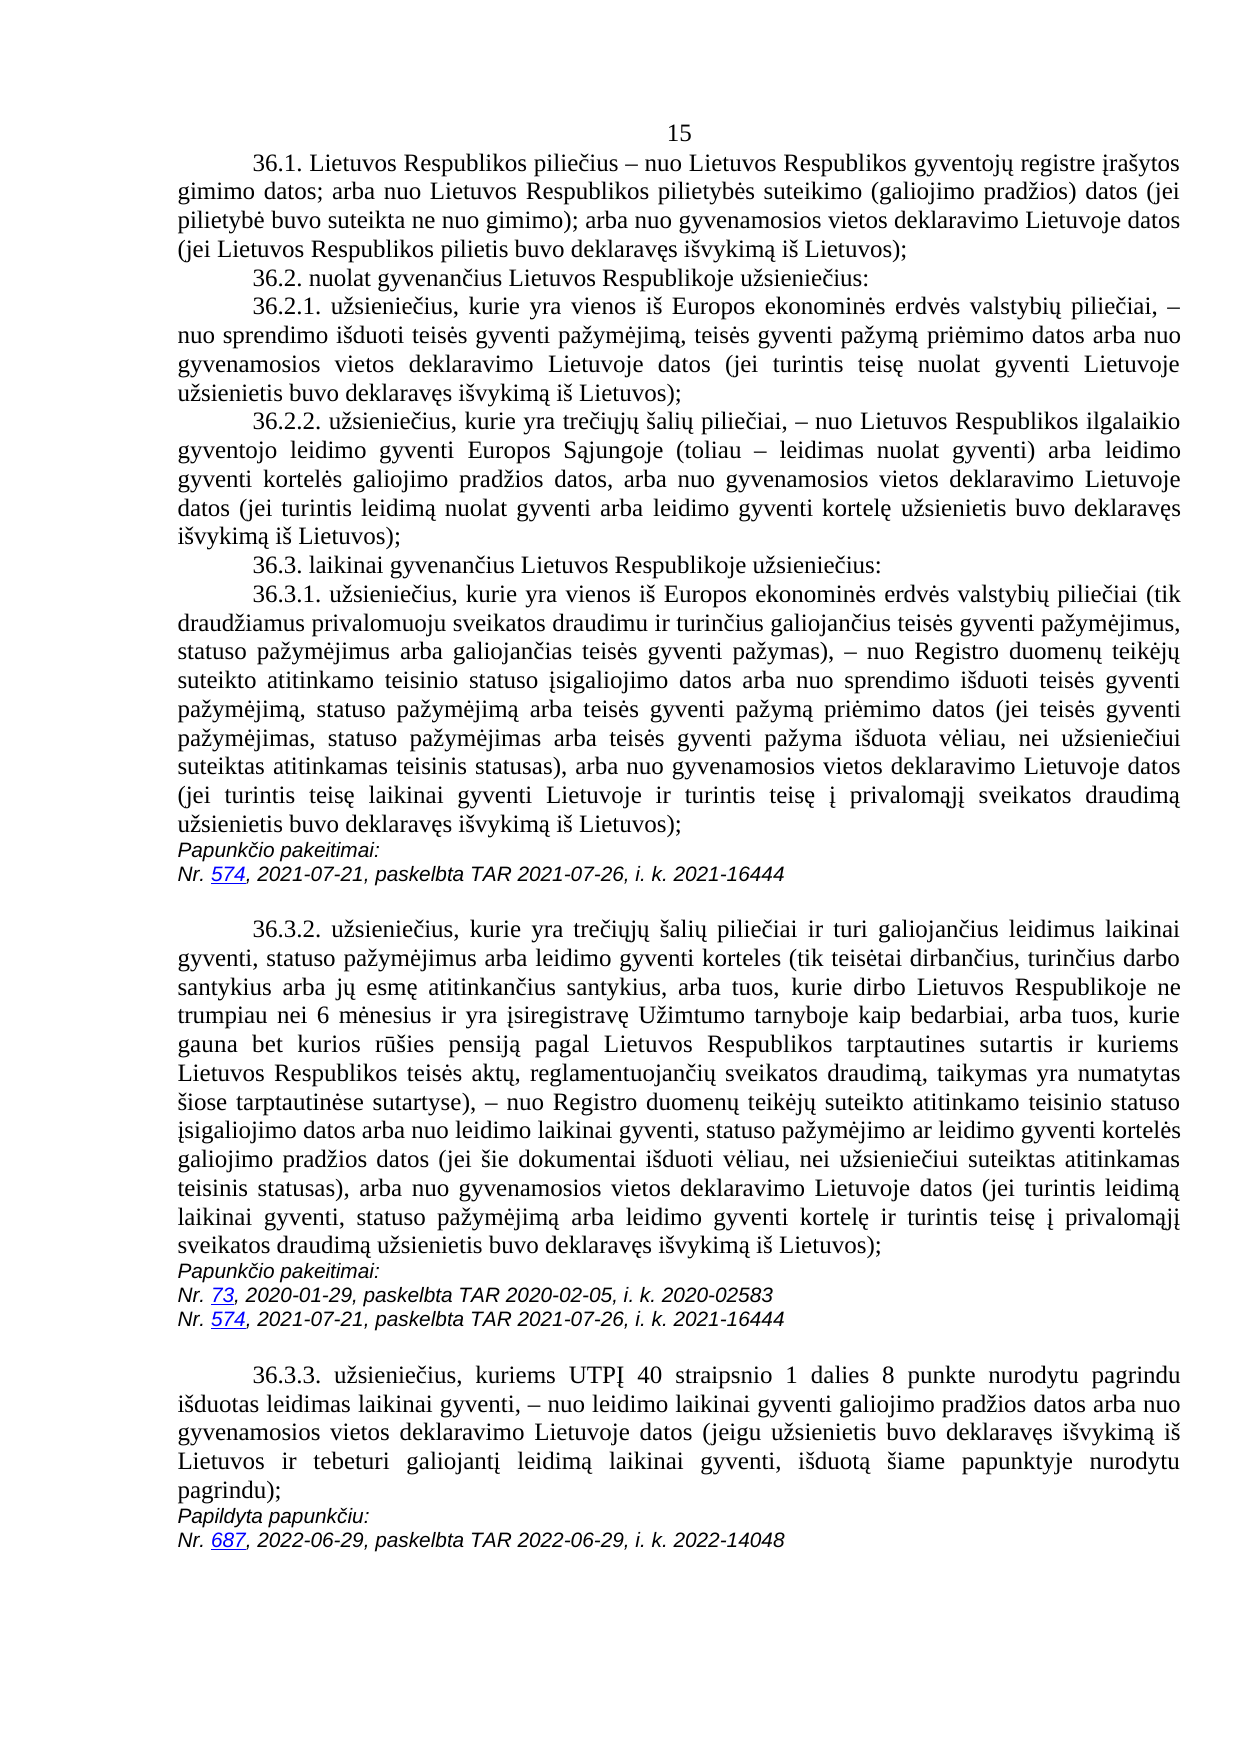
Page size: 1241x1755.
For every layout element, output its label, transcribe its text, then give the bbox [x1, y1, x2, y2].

text Nr. 574, 2021-07-21, paskelbta TAR 2021-07-26, i. k. 2021-16444 [177, 1307, 1181, 1331]
text Papunkčio pakeitimai: [177, 1259, 1181, 1283]
text 36.1. Lietuvos Respublikos piliečius – nuo Lietuvos Respublikos gyventojų registre įrašytos gimimo datos; arba nuo Lietuvos Respublikos pilietybės suteikimo (galiojimo pradžios) datos (jei pilietybė buvo suteikta ne nuo gimimo); arba nuo gyvenamosios vietos deklaravimo Lietuvoje datos (jei Lietuvos Respublikos pilietis buvo deklaravęs išvykimą iš Lietuvos); [177, 148, 1181, 263]
text 36.2.1. užsieniečius, kurie yra vienos iš Europos ekonominės erdvės valstybių piliečiai, – nuo sprendimo išduoti teisės gyventi pažymėjimą, teisės gyventi pažymą priėmimo datos arba nuo gyvenamosios vietos deklaravimo Lietuvoje datos (jei turintis teisę nuolat gyventi Lietuvoje užsienietis buvo deklaravęs išvykimą iš Lietuvos); [177, 291, 1181, 406]
text 36.3.2. užsieniečius, kurie yra trečiųjų šalių piliečiai ir turi galiojančius leidimus laikinai gyventi, statuso pažymėjimus arba leidimo gyventi korteles (tik teisėtai dirbančius, turinčius darbo santykius arba jų esmę atitinkančius santykius, arba tuos, kurie dirbo Lietuvos Respublikoje ne trumpiau nei 6 mėnesius ir yra įsiregistravę Užimtumo tarnyboje kaip bedarbiai, arba tuos, kurie gauna bet kurios rūšies pensiją pagal Lietuvos Respublikos tarptautines sutartis ir kuriems Lietuvos Respublikos teisės aktų, reglamentuojančių sveikatos draudimą, taikymas yra numatytas šiose tarptautinėse sutartyse), – nuo Registro duomenų teikėjų suteikto atitinkamo teisinio statuso įsigaliojimo datos arba nuo leidimo laikinai gyventi, statuso pažymėjimo ar leidimo gyventi kortelės galiojimo pradžios datos (jei šie dokumentai išduoti vėliau, nei užsieniečiui suteiktas atitinkamas teisinis statusas), arba nuo gyvenamosios vietos deklaravimo Lietuvoje datos (jei turintis leidimą laikinai gyventi, statuso pažymėjimą arba leidimo gyventi kortelę ir turintis teisę į privalomąjį sveikatos draudimą užsienietis buvo deklaravęs išvykimą iš Lietuvos); [177, 914, 1181, 1259]
text Nr. 574, 2021-07-21, paskelbta TAR 2021-07-26, i. k. 2021-16444 [177, 862, 1181, 886]
text 36.3. laikinai gyvenančius Lietuvos Respublikoje užsieniečius: [177, 550, 1181, 579]
text Papunkčio pakeitimai: [177, 838, 1181, 862]
text 36.3.1. užsieniečius, kurie yra vienos iš Europos ekonominės erdvės valstybių piliečiai (tik draudžiamus privalomuoju sveikatos draudimu ir turinčius galiojančius teisės gyventi pažymėjimus, statuso pažymėjimus arba galiojančias teisės gyventi pažymas), – nuo Registro duomenų teikėjų suteikto atitinkamo teisinio statuso įsigaliojimo datos arba nuo sprendimo išduoti teisės gyventi pažymėjimą, statuso pažymėjimą arba teisės gyventi pažymą priėmimo datos (jei teisės gyventi pažymėjimas, statuso pažymėjimas arba teisės gyventi pažyma išduota vėliau, nei užsieniečiui suteiktas atitinkamas teisinis statusas), arba nuo gyvenamosios vietos deklaravimo Lietuvoje datos (jei turintis teisę laikinai gyventi Lietuvoje ir turintis teisę į privalomąjį sveikatos draudimą užsienietis buvo deklaravęs išvykimą iš Lietuvos); [177, 579, 1181, 838]
text 36.2.2. užsieniečius, kurie yra trečiųjų šalių piliečiai, – nuo Lietuvos Respublikos ilgalaikio gyventojo leidimo gyventi Europos Sąjungoje (toliau – leidimas nuolat gyventi) arba leidimo gyventi kortelės galiojimo pradžios datos, arba nuo gyvenamosios vietos deklaravimo Lietuvoje datos (jei turintis leidimą nuolat gyventi arba leidimo gyventi kortelę užsienietis buvo deklaravęs išvykimą iš Lietuvos); [177, 406, 1181, 550]
text Nr. 687, 2022-06-29, paskelbta TAR 2022-06-29, i. k. 2022-14048 [177, 1528, 1181, 1552]
text 36.2. nuolat gyvenančius Lietuvos Respublikoje užsieniečius: [177, 263, 1181, 291]
text 36.3.3. užsieniečius, kuriems UTPĮ 40 straipsnio 1 dalies 8 punkte nurodytu pagrindu išduotas leidimas laikinai gyventi, – nuo leidimo laikinai gyventi galiojimo pradžios datos arba nuo gyvenamosios vietos deklaravimo Lietuvoje datos (jeigu užsienietis buvo deklaravęs išvykimą iš Lietuvos ir tebeturi galiojantį leidimą laikinai gyventi, išduotą šiame papunktyje nurodytu pagrindu); [177, 1360, 1181, 1504]
text Papildyta papunkčiu: [177, 1504, 1181, 1528]
text Nr. 73, 2020-01-29, paskelbta TAR 2020-02-05, i. k. 2020-02583 [177, 1283, 1181, 1307]
